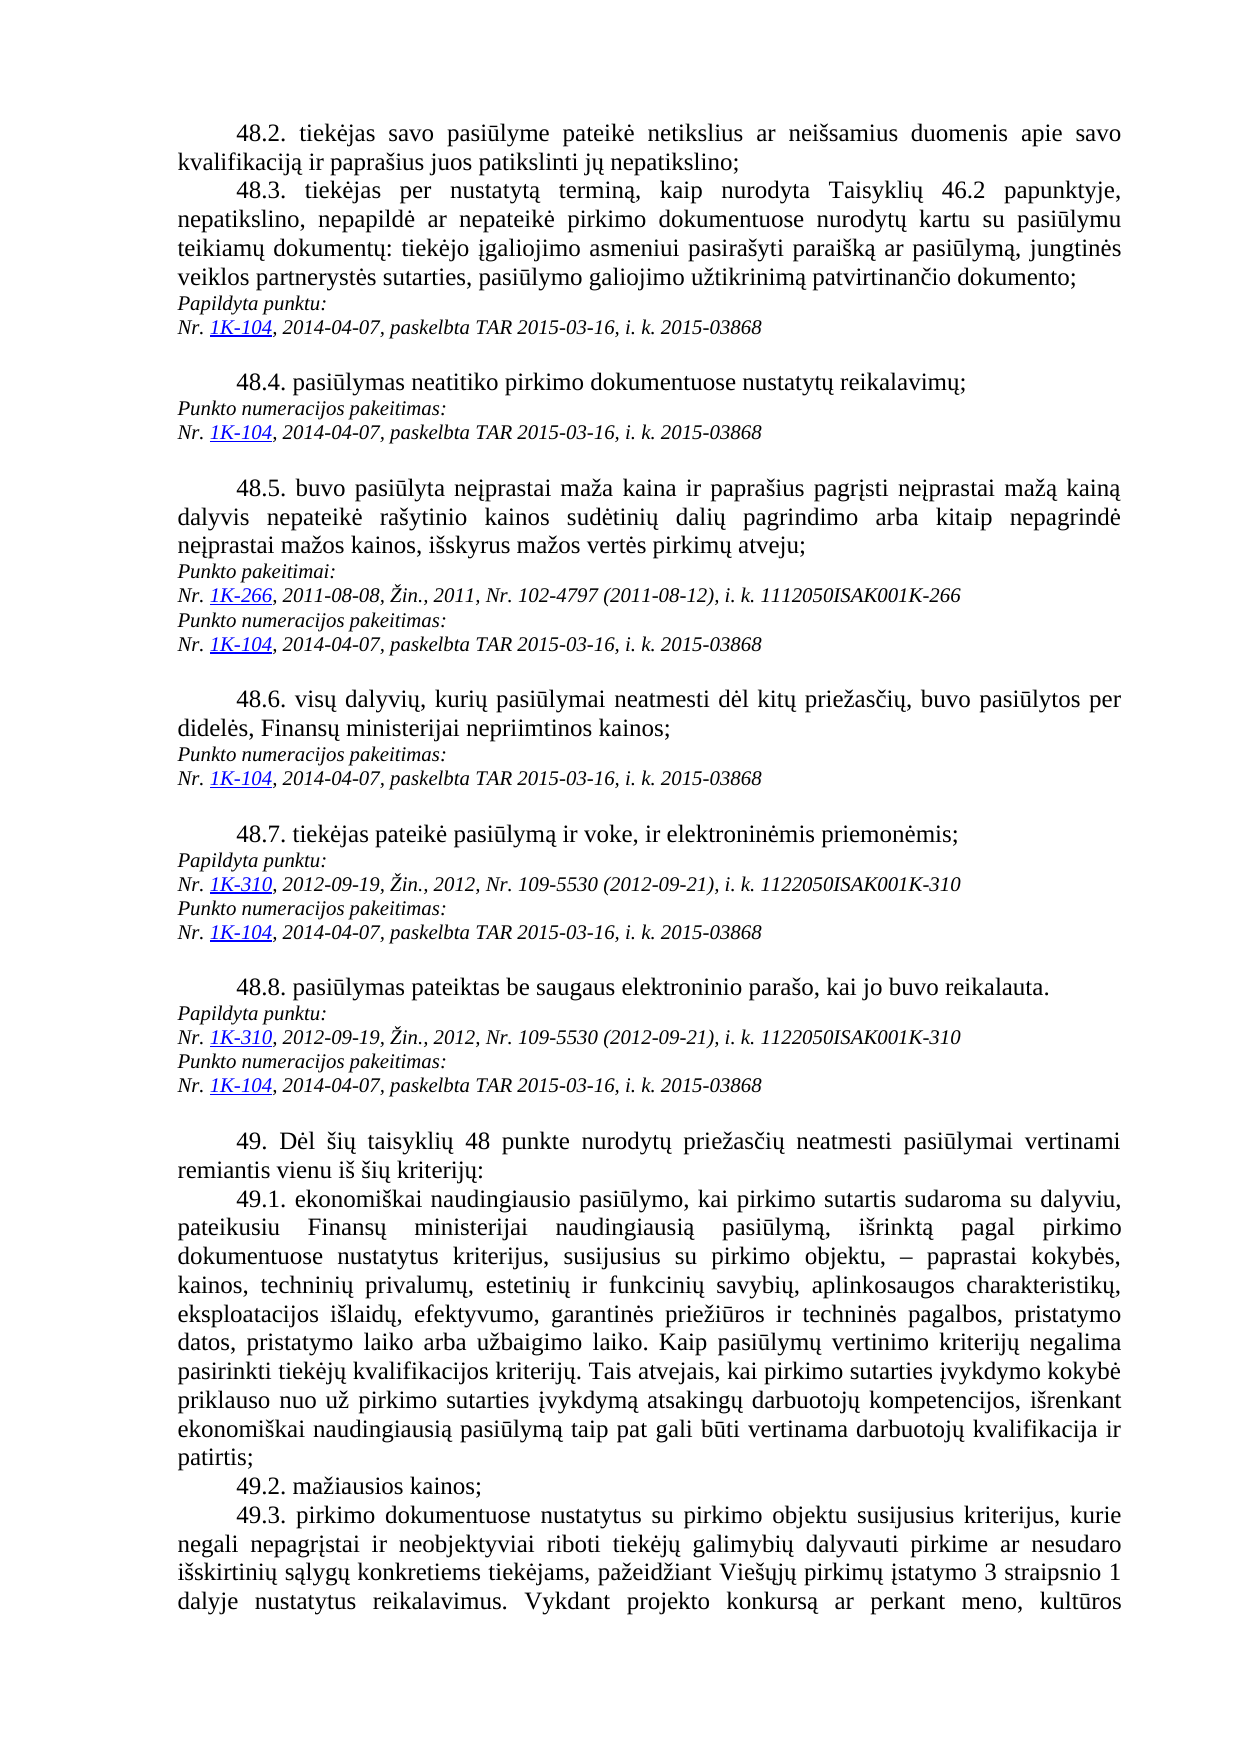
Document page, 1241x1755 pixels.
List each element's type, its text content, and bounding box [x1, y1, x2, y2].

text Papildyta punktu: [177, 291, 1122, 315]
text 48.6. visų dalyvių, kurių pasiūlymai neatmesti dėl kitų priežasčių, buvo pasiūlytos per didelės, Finansų ministerijai nepriimtinos kainos; [177, 684, 1122, 742]
text Punkto numeracijos pakeitimas: [177, 607, 1122, 632]
text 49.2. mažiausios kainos; [177, 1471, 1122, 1500]
text Nr. 1K-104, 2014-04-07, paskelbta TAR 2015-03-16, i. k. 2015-03868 [177, 315, 1122, 339]
text 49. Dėl šių taisyklių 48 punkte nurodytų priežasčių neatmesti pasiūlymai vertinami remiantis vienu iš šių kriterijų: [177, 1126, 1122, 1184]
text 49.3. pirkimo dokumentuose nustatytus su pirkimo objektu susijusius kriterijus, kurie negali nepagrįstai ir neobjektyviai riboti tiekėjų galimybių dalyvauti pirkime ar nesudaro išskirtinių sąlygų konkretiems tiekėjams, pažeidžiant Viešųjų pirkimų įstatymo 3 straipsnio 1 dalyje nustatytus reikalavimus. Vykdant projekto konkursą ar perkant meno, kultūros [177, 1500, 1122, 1615]
text 48.7. tiekėjas pateikė pasiūlymą ir voke, ir elektroninėmis priemonėmis; [177, 819, 1122, 847]
text Papildyta punktu: [177, 1001, 1122, 1025]
text Punkto numeracijos pakeitimas: [177, 1049, 1122, 1073]
text Nr. 1K-104, 2014-04-07, paskelbta TAR 2015-03-16, i. k. 2015-03868 [177, 766, 1122, 790]
text Papildyta punktu: [177, 847, 1122, 872]
text Punkto numeracijos pakeitimas: [177, 742, 1122, 766]
text 48.8. pasiūlymas pateiktas be saugaus elektroninio parašo, kai jo buvo reikalauta. [177, 972, 1122, 1001]
text Nr. 1K-104, 2014-04-07, paskelbta TAR 2015-03-16, i. k. 2015-03868 [177, 420, 1122, 444]
text Nr. 1K-310, 2012-09-19, Žin., 2012, Nr. 109-5530 (2012-09-21), i. k. 1122050ISAK001K-310 [177, 872, 1122, 896]
text Nr. 1K-104, 2014-04-07, paskelbta TAR 2015-03-16, i. k. 2015-03868 [177, 920, 1122, 944]
text Nr. 1K-266, 2011-08-08, Žin., 2011, Nr. 102-4797 (2011-08-12), i. k. 1112050ISAK001K-266 [177, 583, 1122, 607]
text 48.3. tiekėjas per nustatytą terminą, kaip nurodyta Taisyklių 46.2 papunktyje, nepatikslino, nepapildė ar nepateikė pirkimo dokumentuose nurodytų kartu su pasiūlymu teikiamų dokumentų: tiekėjo įgaliojimo asmeniui pasirašyti paraišką ar pasiūlymą, jungtinės veiklos partnerystės sutarties, pasiūlymo galiojimo užtikrinimą patvirtinančio dokumento; [177, 176, 1122, 291]
text Punkto pakeitimai: [177, 559, 1122, 583]
text 49.1. ekonomiškai naudingiausio pasiūlymo, kai pirkimo sutartis sudaroma su dalyviu, pateikusiu Finansų ministerijai naudingiausią pasiūlymą, išrinktą pagal pirkimo dokumentuose nustatytus kriterijus, susijusius su pirkimo objektu, – paprastai kokybės, kainos, techninių privalumų, estetinių ir funkcinių savybių, aplinkosaugos charakteristikų, eksploatacijos išlaidų, efektyvumo, garantinės priežiūros ir techninės pagalbos, pristatymo datos, pristatymo laiko arba užbaigimo laiko. Kaip pasiūlymų vertinimo kriterijų negalima pasirinkti tiekėjų kvalifikacijos kriterijų. Tais atvejais, kai pirkimo sutarties įvykdymo kokybė priklauso nuo už pirkimo sutarties įvykdymą atsakingų darbuotojų kompetencijos, išrenkant ekonomiškai naudingiausią pasiūlymą taip pat gali būti vertinama darbuotojų kvalifikacija ir patirtis; [177, 1184, 1122, 1471]
text 48.2. tiekėjas savo pasiūlyme pateikė netikslius ar neišsamius duomenis apie savo kvalifikaciją ir paprašius juos patikslinti jų nepatikslino; [177, 118, 1122, 176]
text Nr. 1K-104, 2014-04-07, paskelbta TAR 2015-03-16, i. k. 2015-03868 [177, 1073, 1122, 1097]
text Nr. 1K-310, 2012-09-19, Žin., 2012, Nr. 109-5530 (2012-09-21), i. k. 1122050ISAK001K-310 [177, 1025, 1122, 1049]
text Nr. 1K-104, 2014-04-07, paskelbta TAR 2015-03-16, i. k. 2015-03868 [177, 632, 1122, 656]
text 48.4. pasiūlymas neatitiko pirkimo dokumentuose nustatytų reikalavimų; [177, 367, 1122, 396]
text Punkto numeracijos pakeitimas: [177, 896, 1122, 920]
text 48.5. buvo pasiūlyta neįprastai maža kaina ir paprašius pagrįsti neįprastai mažą kainą dalyvis nepateikė rašytinio kainos sudėtinių dalių pagrindimo arba kitaip nepagrindė neįprastai mažos kainos, išskyrus mažos vertės pirkimų atveju; [177, 473, 1122, 559]
text Punkto numeracijos pakeitimas: [177, 396, 1122, 420]
